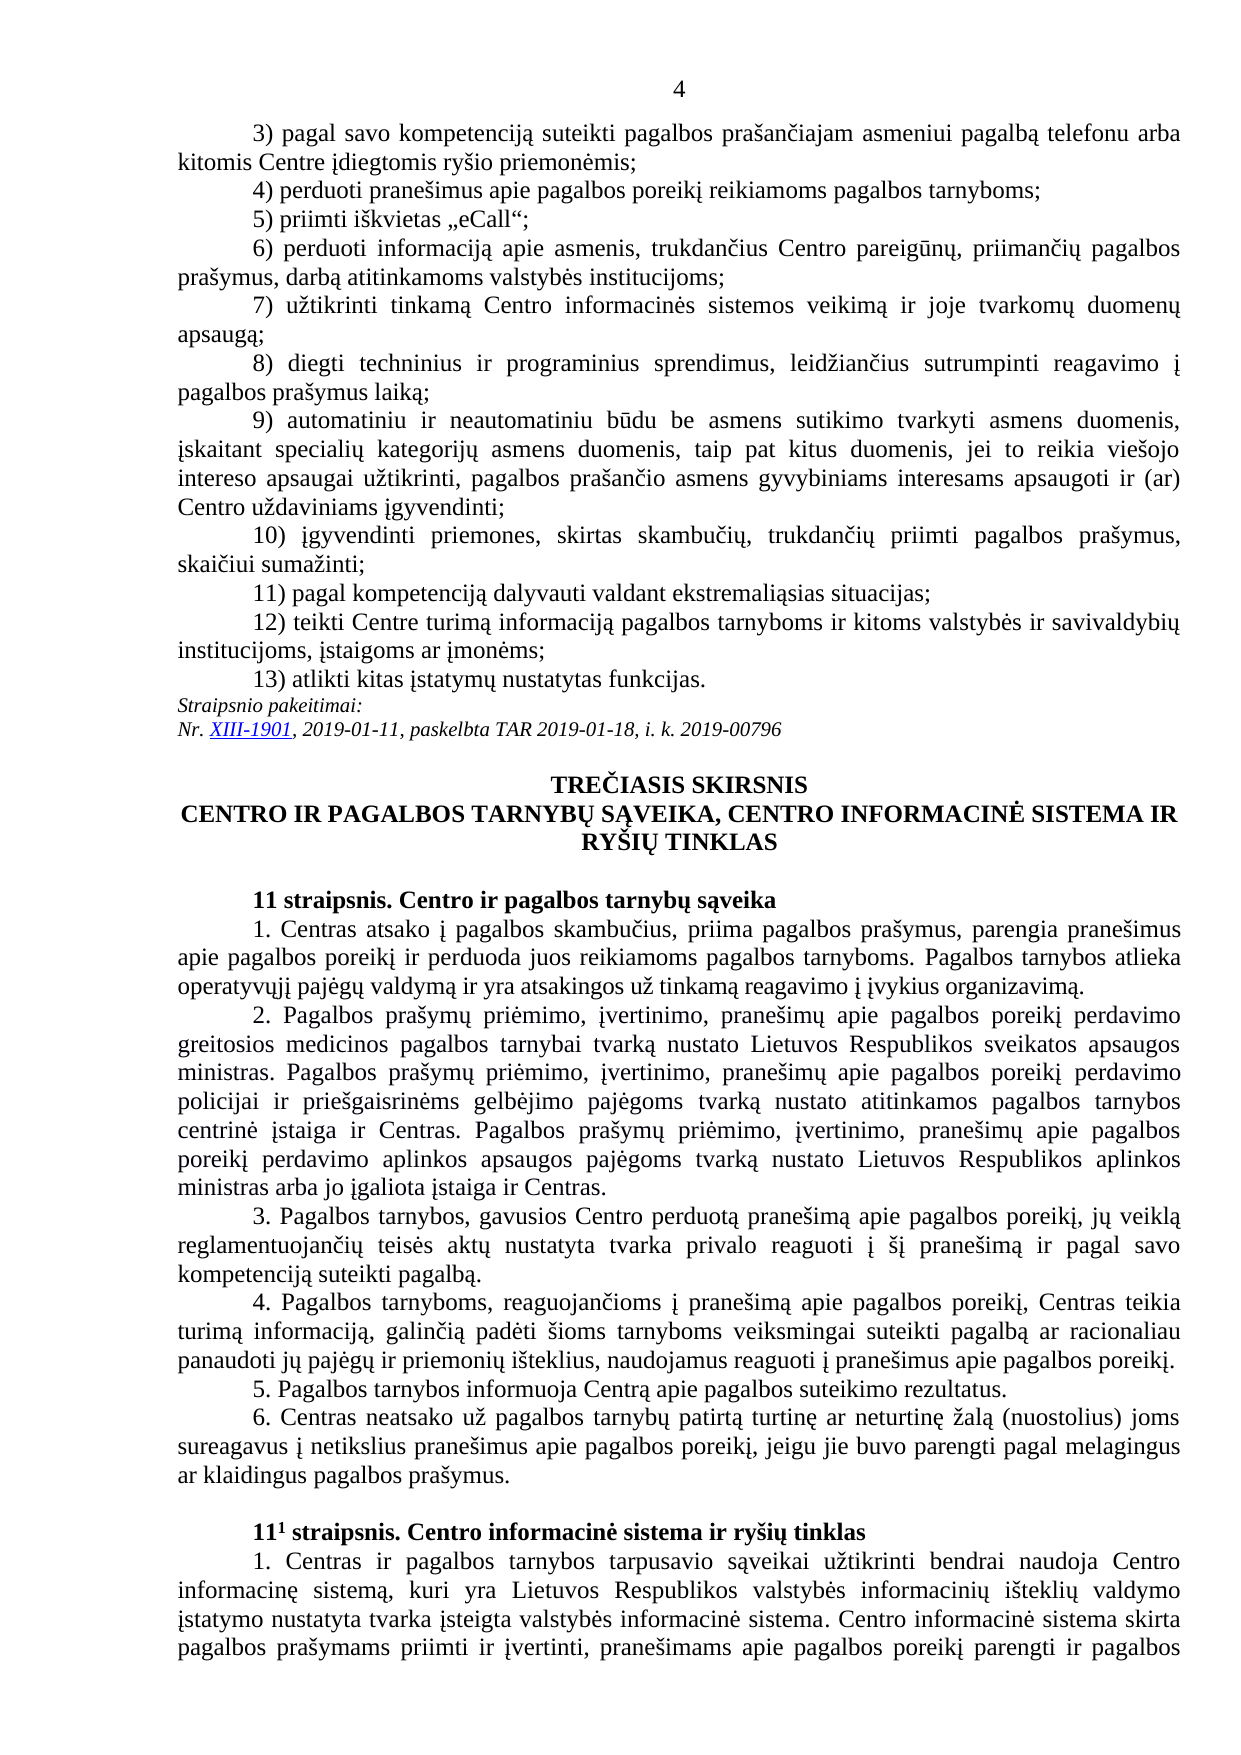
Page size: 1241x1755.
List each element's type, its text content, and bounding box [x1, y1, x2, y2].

text 10) įgyvendinti priemones, skirtas skambučių, trukdančių priimti pagalbos prašymus, skaičiui sumažinti; [177, 521, 1181, 578]
text 1. Centras atsako į pagalbos skambučius, priima pagalbos prašymus, parengia pranešimus apie pagalbos poreikį ir perduoda juos reikiamoms pagalbos tarnyboms. Pagalbos tarnybos atlieka operatyvųjį pajėgų valdymą ir yra atsakingos už tinkamą reagavimo į įvykius organizavimą. [177, 914, 1181, 1000]
text 6) perduoti informaciją apie asmenis, trukdančius Centro pareigūnų, priimančių pagalbos prašymus, darbą atitinkamoms valstybės institucijoms; [177, 233, 1181, 291]
text 12) teikti Centre turimą informaciją pagalbos tarnyboms ir kitoms valstybės ir savivaldybių institucijoms, įstaigoms ar įmonėms; [177, 607, 1181, 664]
text 1. Centras ir pagalbos tarnybos tarpusavio sąveikai užtikrinti bendrai naudoja Centro informacinę sistemą, kuri yra Lietuvos Respublikos valstybės informacinių išteklių valdymo įstatymo nustatyta tvarka įsteigta valstybės informacinė sistema. Centro informacinė sistema skirta pagalbos prašymams priimti ir įvertinti, pranešimams apie pagalbos poreikį parengti ir pagalbos [177, 1546, 1181, 1661]
text 4) perduoti pranešimus apie pagalbos poreikį reikiamoms pagalbos tarnyboms; [177, 176, 1181, 204]
text 3) pagal savo kompetenciją suteikti pagalbos prašančiajam asmeniui pagalbą telefonu arba kitomis Centre įdiegtomis ryšio priemonėmis; [177, 118, 1181, 176]
text Straipsnio pakeitimai: [177, 693, 1181, 717]
text 5) priimti iškvietas „eCall“; [177, 204, 1181, 233]
text TREČIASIS SKIRSNIS [177, 770, 1181, 799]
text 3. Pagalbos tarnybos, gavusios Centro perduotą pranešimą apie pagalbos poreikį, jų veiklą reglamentuojančių teisės aktų nustatyta tvarka privalo reaguoti į šį pranešimą ir pagal savo kompetenciją suteikti pagalbą. [177, 1201, 1181, 1287]
text Centro ir pagalbos tarnybų sąveika, CENTRO INFORMACINĖ SISTEMA IR RYŠIŲ TINKLAS [177, 799, 1181, 856]
text 111 straipsnis. Centro informacinė sistema ir ryšių tinklas [177, 1517, 1181, 1546]
text 5. Pagalbos tarnybos informuoja Centrą apie pagalbos suteikimo rezultatus. [177, 1374, 1181, 1402]
text 4. Pagalbos tarnyboms, reaguojančioms į pranešimą apie pagalbos poreikį, Centras teikia turimą informaciją, galinčią padėti šioms tarnyboms veiksmingai suteikti pagalbą ar racionaliau panaudoti jų pajėgų ir priemonių išteklius, naudojamus reaguoti į pranešimus apie pagalbos poreikį. [177, 1287, 1181, 1374]
text 13) atlikti kitas įstatymų nustatytas funkcijas. [177, 664, 1181, 693]
text 8) diegti techninius ir programinius sprendimus, leidžiančius sutrumpinti reagavimo į pagalbos prašymus laiką; [177, 348, 1181, 406]
text 2. Pagalbos prašymų priėmimo, įvertinimo, pranešimų apie pagalbos poreikį perdavimo greitosios medicinos pagalbos tarnybai tvarką nustato Lietuvos Respublikos sveikatos apsaugos ministras. Pagalbos prašymų priėmimo, įvertinimo, pranešimų apie pagalbos poreikį perdavimo policijai ir priešgaisrinėms gelbėjimo pajėgoms tvarką nustato atitinkamos pagalbos tarnybos centrinė įstaiga ir Centras. Pagalbos prašymų priėmimo, įvertinimo, pranešimų apie pagalbos poreikį perdavimo aplinkos apsaugos pajėgoms tvarką nustato Lietuvos Respublikos aplinkos ministras arba jo įgaliota įstaiga ir Centras. [177, 1000, 1181, 1201]
text 11 straipsnis. Centro ir pagalbos tarnybų sąveika [177, 885, 1181, 914]
text Nr. XIII-1901, 2019-01-11, paskelbta TAR 2019-01-18, i. k. 2019-00796 [177, 717, 1181, 741]
text 6. Centras neatsako už pagalbos tarnybų patirtą turtinę ar neturtinę žalą (nuostolius) joms sureagavus į netikslius pranešimus apie pagalbos poreikį, jeigu jie buvo parengti pagal melagingus ar klaidingus pagalbos prašymus. [177, 1402, 1181, 1489]
text 11) pagal kompetenciją dalyvauti valdant ekstremaliąsias situacijas; [177, 578, 1181, 607]
text 7) užtikrinti tinkamą Centro informacinės sistemos veikimą ir joje tvarkomų duomenų apsaugą; [177, 291, 1181, 348]
text 9) automatiniu ir neautomatiniu būdu be asmens sutikimo tvarkyti asmens duomenis, įskaitant specialių kategorijų asmens duomenis, taip pat kitus duomenis, jei to reikia viešojo intereso apsaugai užtikrinti, pagalbos prašančio asmens gyvybiniams interesams apsaugoti ir (ar) Centro uždaviniams įgyvendinti; [177, 406, 1181, 521]
